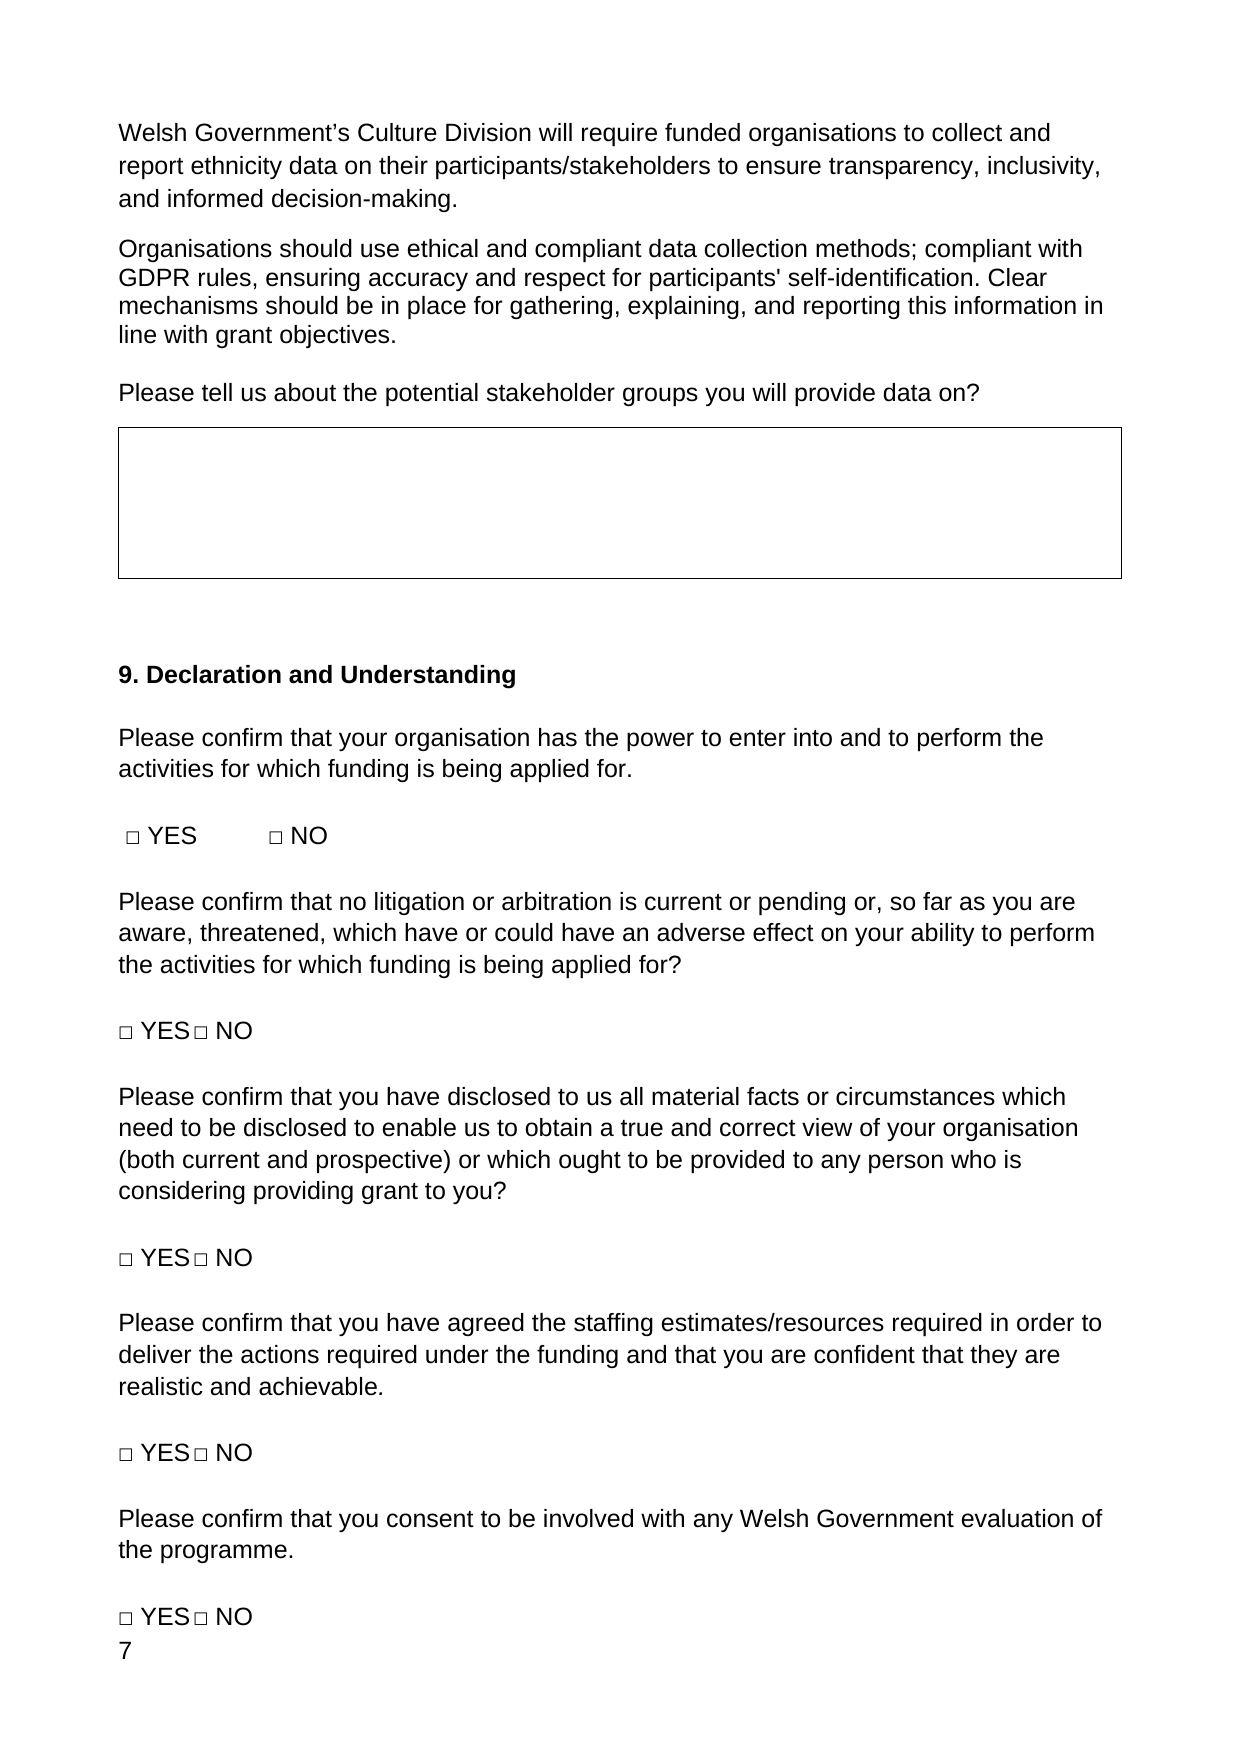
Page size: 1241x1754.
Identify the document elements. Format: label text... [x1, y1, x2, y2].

text Welsh Government’s Culture Division will require funded organisations to collect and report ethnicity data on their participants/stakeholders to ensure transparency, inclusivity, and informed decision-making. [118, 118, 1122, 213]
text ☐ YES ☐ NO [118, 817, 1122, 852]
table_header [119, 428, 1121, 577]
text ☐ YES ☐ NO [118, 1598, 1122, 1632]
text 9. Declaration and Understanding [118, 660, 1122, 688]
text Please confirm that you have disclosed to us all material facts or circumstances which need to be disclosed to enable us to obtain a true and correct view of your organisation (both current and prospective) or which ought to be provided to any person who is considering providing grant to you? [118, 1082, 1122, 1205]
text Please tell us about the potential stakeholder groups you will provide data on? [118, 378, 1122, 406]
text Please confirm that you have agreed the staffing estimates/resources required in order to deliver the actions required under the funding and that you are confident that they are realistic and achievable. [118, 1308, 1122, 1400]
text Please confirm that your organisation has the power to enter into and to perform the activities for which funding is being applied for. [118, 723, 1122, 783]
text ☐ YES ☐ NO [118, 1435, 1122, 1469]
text ☐ YES ☐ NO [118, 1013, 1122, 1047]
text ☐ YES ☐ NO [118, 1239, 1122, 1273]
text Please confirm that no litigation or arbitration is current or pending or, so far as you are aware, threatened, which have or could have an adverse effect on your ability to perform the activities for which funding is being applied for? [118, 886, 1122, 978]
text Organisations should use ethical and compliant data collection methods; compliant with GDPR rules, ensuring accuracy and respect for participants' self-identification. Clear mechanisms should be in place for gathering, explaining, and reporting this information in line with grant objectives. [118, 234, 1122, 349]
text Please confirm that you consent to be involved with any Welsh Government evaluation of the programme. [118, 1504, 1122, 1564]
